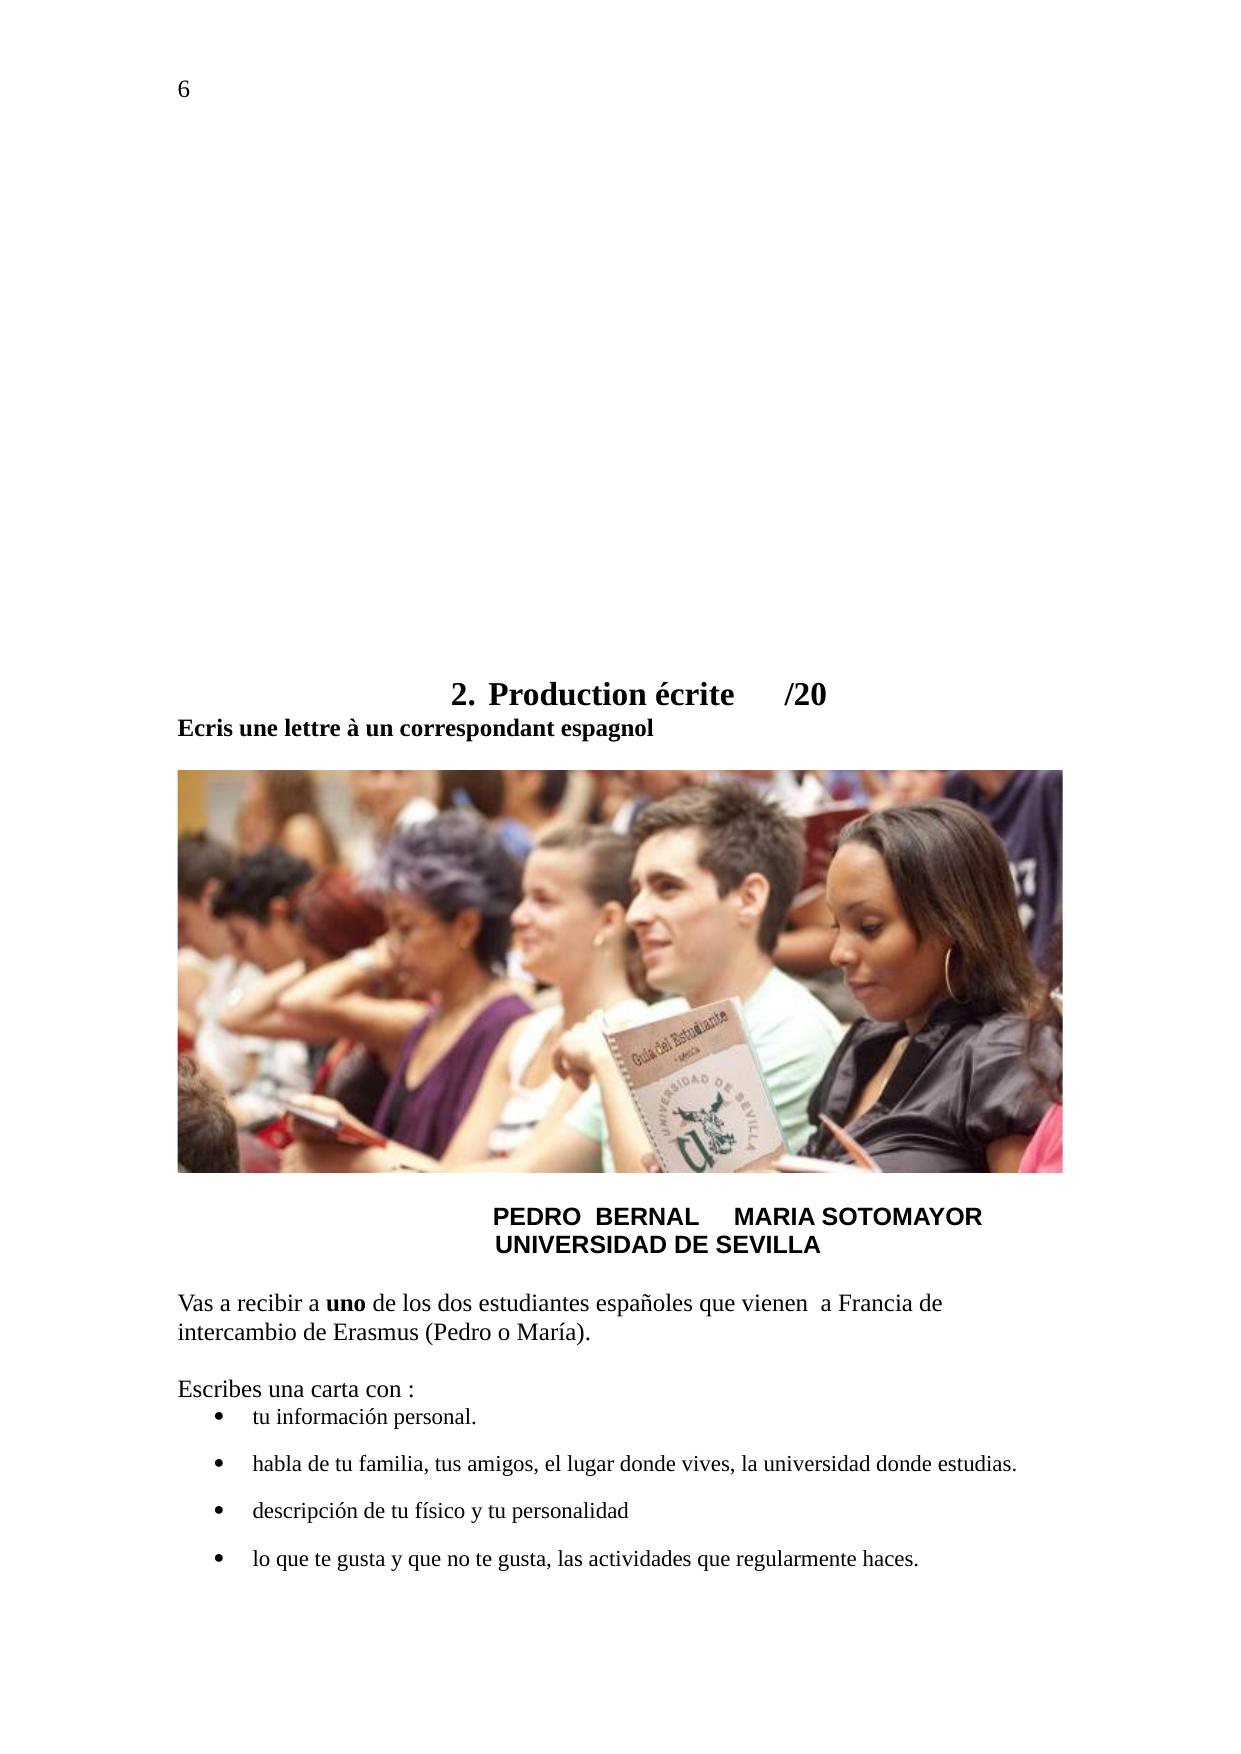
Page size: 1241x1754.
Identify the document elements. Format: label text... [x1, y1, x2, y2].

subtitle Production écrite /20 [215, 675, 1063, 713]
text Ecris une lettre à un correspondant espagnol [177, 713, 1063, 742]
text PEDRO BERNAL MARIA SOTOMAYOR [177, 1202, 1063, 1231]
list habla de tu familia, tus amigos, el lugar donde vives, la universidad donde estudias. [215, 1450, 1063, 1477]
picture [177, 770, 1063, 1173]
list descripción de tu físico y tu personalidad [215, 1497, 1063, 1524]
list lo que te gusta y que no te gusta, las actividades que regularmente haces. [215, 1544, 1063, 1571]
text Vas a recibir a uno de los dos estudiantes españoles que vienen a Francia de intercambio de Erasmus (Pedro o María). [177, 1288, 1063, 1346]
text UNIVERSIDAD DE SEVILLA [177, 1231, 1063, 1259]
list tu información personal. [215, 1403, 1063, 1429]
text Escribes una carta con : [177, 1374, 1063, 1403]
